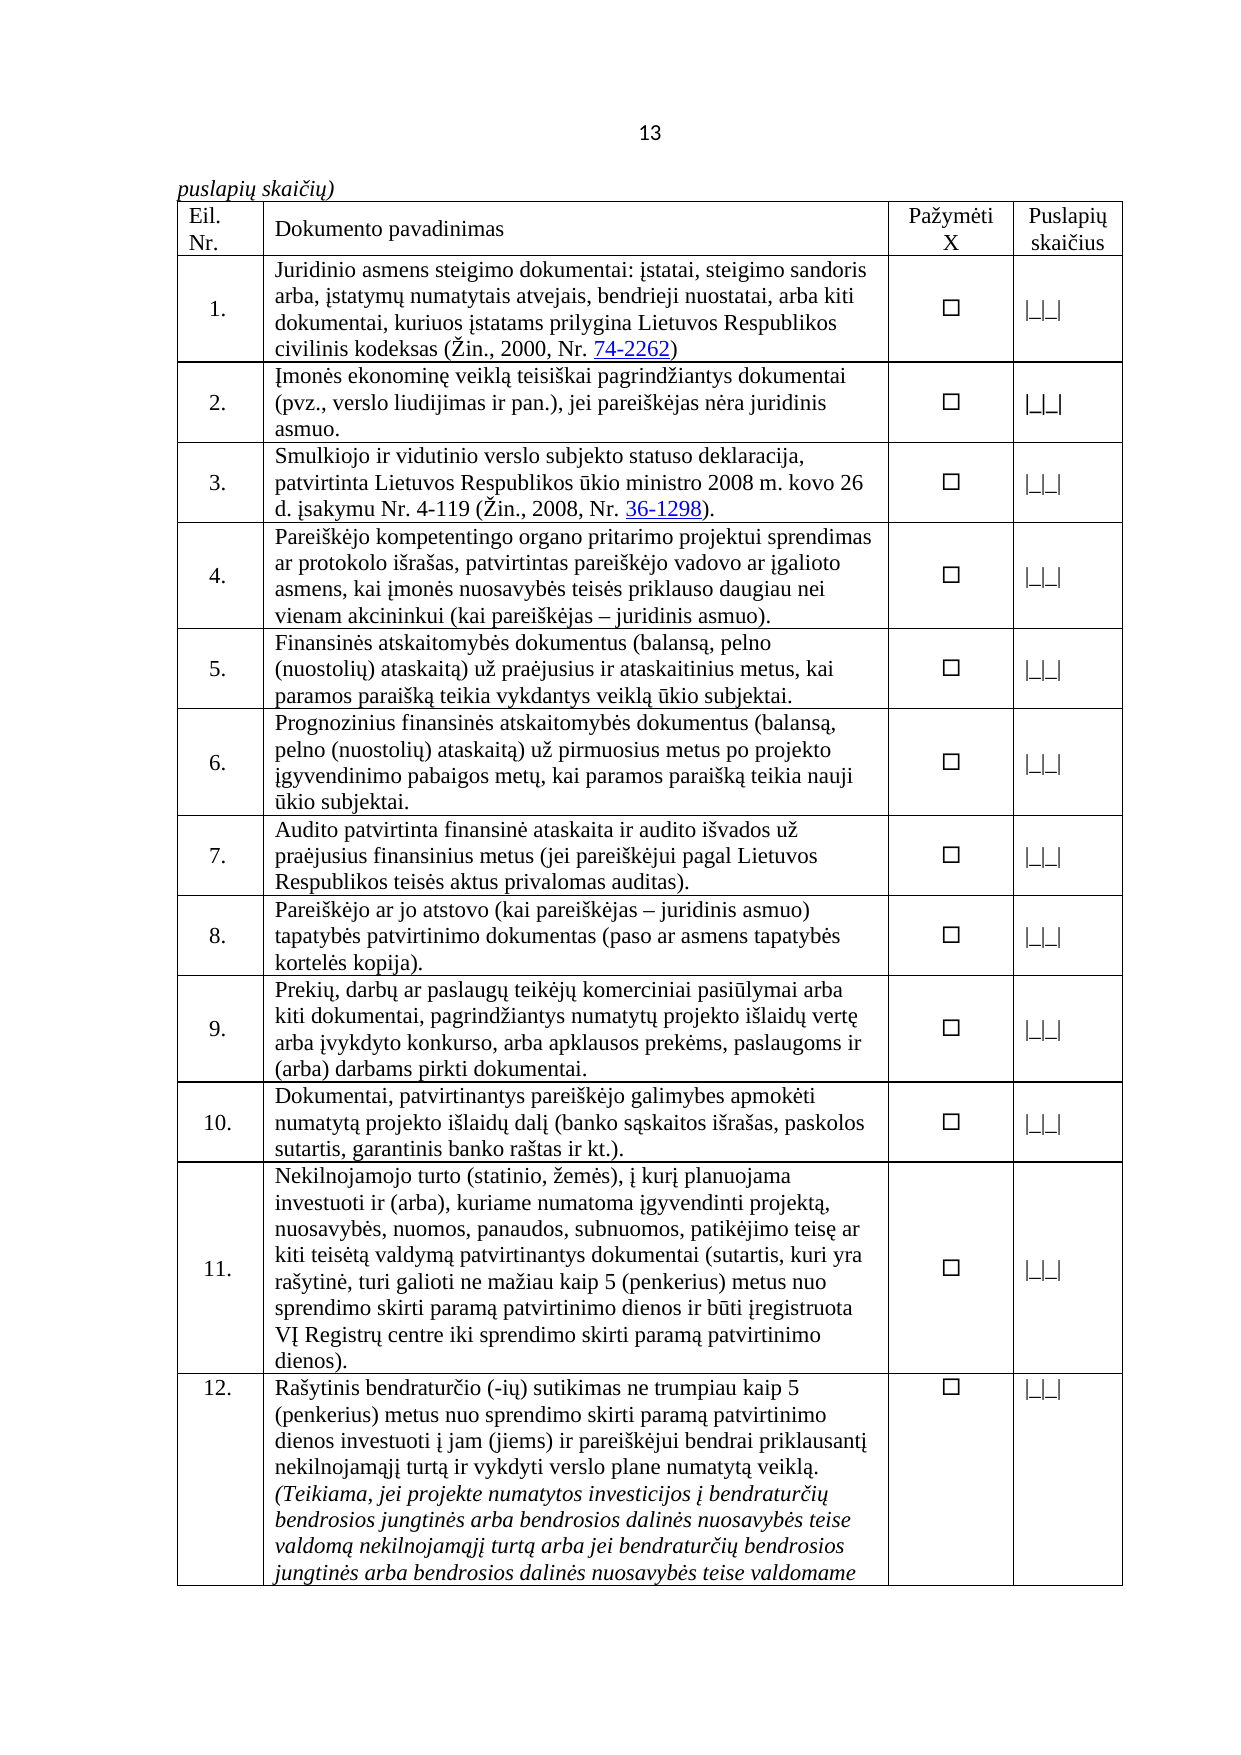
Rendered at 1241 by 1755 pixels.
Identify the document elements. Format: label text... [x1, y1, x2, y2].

table_cell Juridinio asmens steigimo dokumentai: įstatai, steigimo sandoris arba, įstatymų numatytais atvejais, bendrieji nuostatai, arba kiti dokumentai, kuriuos įstatams prilygina Lietuvos Respublikos civilinis kodeksas (Žin., 2000, Nr. 74-2262) [264, 256, 888, 361]
table_cell 12. [178, 1374, 263, 1585]
table_cell |_|_| [1014, 256, 1122, 361]
table_cell 1. [178, 256, 263, 361]
table_cell [] [889, 629, 1013, 708]
table_cell 2. [178, 363, 263, 442]
table_cell |_|_| [1014, 443, 1122, 522]
table_cell 11. [178, 1163, 263, 1373]
table_cell Pareiškėjo ar jo atstovo (kai pareiškėjas – juridinis asmuo) tapatybės patvirtinimo dokumentas (paso ar asmens tapatybės kortelės kopija). [264, 896, 888, 975]
table_cell |_|_| [1014, 523, 1122, 628]
table_cell 8. [178, 896, 263, 975]
table_cell [] [889, 256, 1013, 361]
table_cell Pareiškėjo kompetentingo organo pritarimo projektui sprendimas ar protokolo išrašas, patvirtintas pareiškėjo vadovo ar įgalioto asmens, kai įmonės nuosavybės teisės priklauso daugiau nei vienam akcininkui (kai pareiškėjas – juridinis asmuo). [264, 523, 888, 628]
table_cell |_|_| [1014, 1083, 1122, 1161]
table_header Puslapių skaičius [1014, 202, 1122, 255]
table_cell [] [889, 709, 1013, 815]
table_header Pažymėti X [889, 202, 1013, 255]
table_cell Įmonės ekonominę veiklą teisiškai pagrindžiantys dokumentai (pvz., verslo liudijimas ir pan.), jei pareiškėjas nėra juridinis asmuo. [264, 363, 888, 442]
table_cell 10. [178, 1083, 263, 1161]
table_cell Dokumentai, patvirtinantys pareiškėjo galimybes apmokėti numatytą projekto išlaidų dalį (banko sąskaitos išrašas, paskolos sutartis, garantinis banko raštas ir kt.). [264, 1083, 888, 1161]
table_cell |_|_| [1014, 363, 1122, 442]
table_cell [] [889, 523, 1013, 628]
table_header Eil. Nr. [178, 202, 263, 255]
table_cell |_|_| [1014, 896, 1122, 975]
table_cell 7. [178, 816, 263, 895]
table_cell |_|_| [1014, 816, 1122, 895]
table_cell 3. [178, 443, 263, 522]
table_cell |_|_| [1014, 629, 1122, 708]
table_cell 4. [178, 523, 263, 628]
table_cell 6. [178, 709, 263, 815]
table_cell Nekilnojamojo turto (statinio, žemės), į kurį planuojama investuoti ir (arba), kuriame numatoma įgyvendinti projektą, nuosavybės, nuomos, panaudos, subnuomos, patikėjimo teisę ar kiti teisėtą valdymą patvirtinantys dokumentai (sutartis, kuri yra rašytinė, turi galioti ne mažiau kaip 5 (penkerius) metus nuo sprendimo skirti paramą patvirtinimo dienos ir būti įregistruota VĮ Registrų centre iki sprendimo skirti paramą patvirtinimo dienos). [264, 1163, 888, 1373]
table_cell [] [889, 896, 1013, 975]
table_cell Smulkiojo ir vidutinio verslo subjekto statuso deklaracija, patvirtinta Lietuvos Respublikos ūkio ministro 2008 m. kovo 26 d. įsakymu Nr. 4-119 (Žin., 2008, Nr. 36-1298). [264, 443, 888, 522]
table_cell |_|_| [1014, 1374, 1122, 1585]
table_cell [] [889, 1083, 1013, 1161]
table_cell [] [889, 363, 1013, 442]
table_cell [] [889, 1163, 1013, 1373]
table_cell 9. [178, 976, 263, 1081]
table_cell |_|_| [1014, 709, 1122, 815]
text puslapių skaičių) [177, 175, 1122, 201]
table_cell [] [889, 443, 1013, 522]
table_cell 5. [178, 629, 263, 708]
table_cell |_|_| [1014, 1163, 1122, 1373]
table_cell [] [889, 976, 1013, 1081]
table_cell |_|_| [1014, 976, 1122, 1081]
table_cell [] [889, 816, 1013, 895]
table_cell Prekių, darbų ar paslaugų teikėjų komerciniai pasiūlymai arba kiti dokumentai, pagrindžiantys numatytų projekto išlaidų vertę arba įvykdyto konkurso, arba apklausos prekėms, paslaugoms ir (arba) darbams pirkti dokumentai. [264, 976, 888, 1081]
table_cell Prognozinius finansinės atskaitomybės dokumentus (balansą, pelno (nuostolių) ataskaitą) už pirmuosius metus po projekto įgyvendinimo pabaigos metų, kai paramos paraišką teikia nauji ūkio subjektai. [264, 709, 888, 815]
table_cell [] [889, 1374, 1013, 1585]
table_cell Audito patvirtinta finansinė ataskaita ir audito išvados už praėjusius finansinius metus (jei pareiškėjui pagal Lietuvos Respublikos teisės aktus privalomas auditas). [264, 816, 888, 895]
table_cell Finansinės atskaitomybės dokumentus (balansą, pelno (nuostolių) ataskaitą) už praėjusius ir ataskaitinius metus, kai paramos paraišką teikia vykdantys veiklą ūkio subjektai. [264, 629, 888, 708]
table_header Dokumento pavadinimas [264, 202, 888, 255]
table_cell Rašytinis bendraturčio (-ių) sutikimas ne trumpiau kaip 5 (penkerius) metus nuo sprendimo skirti paramą patvirtinimo dienos investuoti į jam (jiems) ir pareiškėjui bendrai priklausantį nekilnojamąjį turtą ir vykdyti verslo plane numatytą veiklą. (Teikiama, jei projekte numatytos investicijos į bendraturčių bendrosios jungtinės arba bendrosios dalinės nuosavybės teise valdomą nekilnojamąjį turtą arba jei bendraturčių bendrosios jungtinės arba bendrosios dalinės nuosavybės teise valdomame [264, 1374, 888, 1585]
